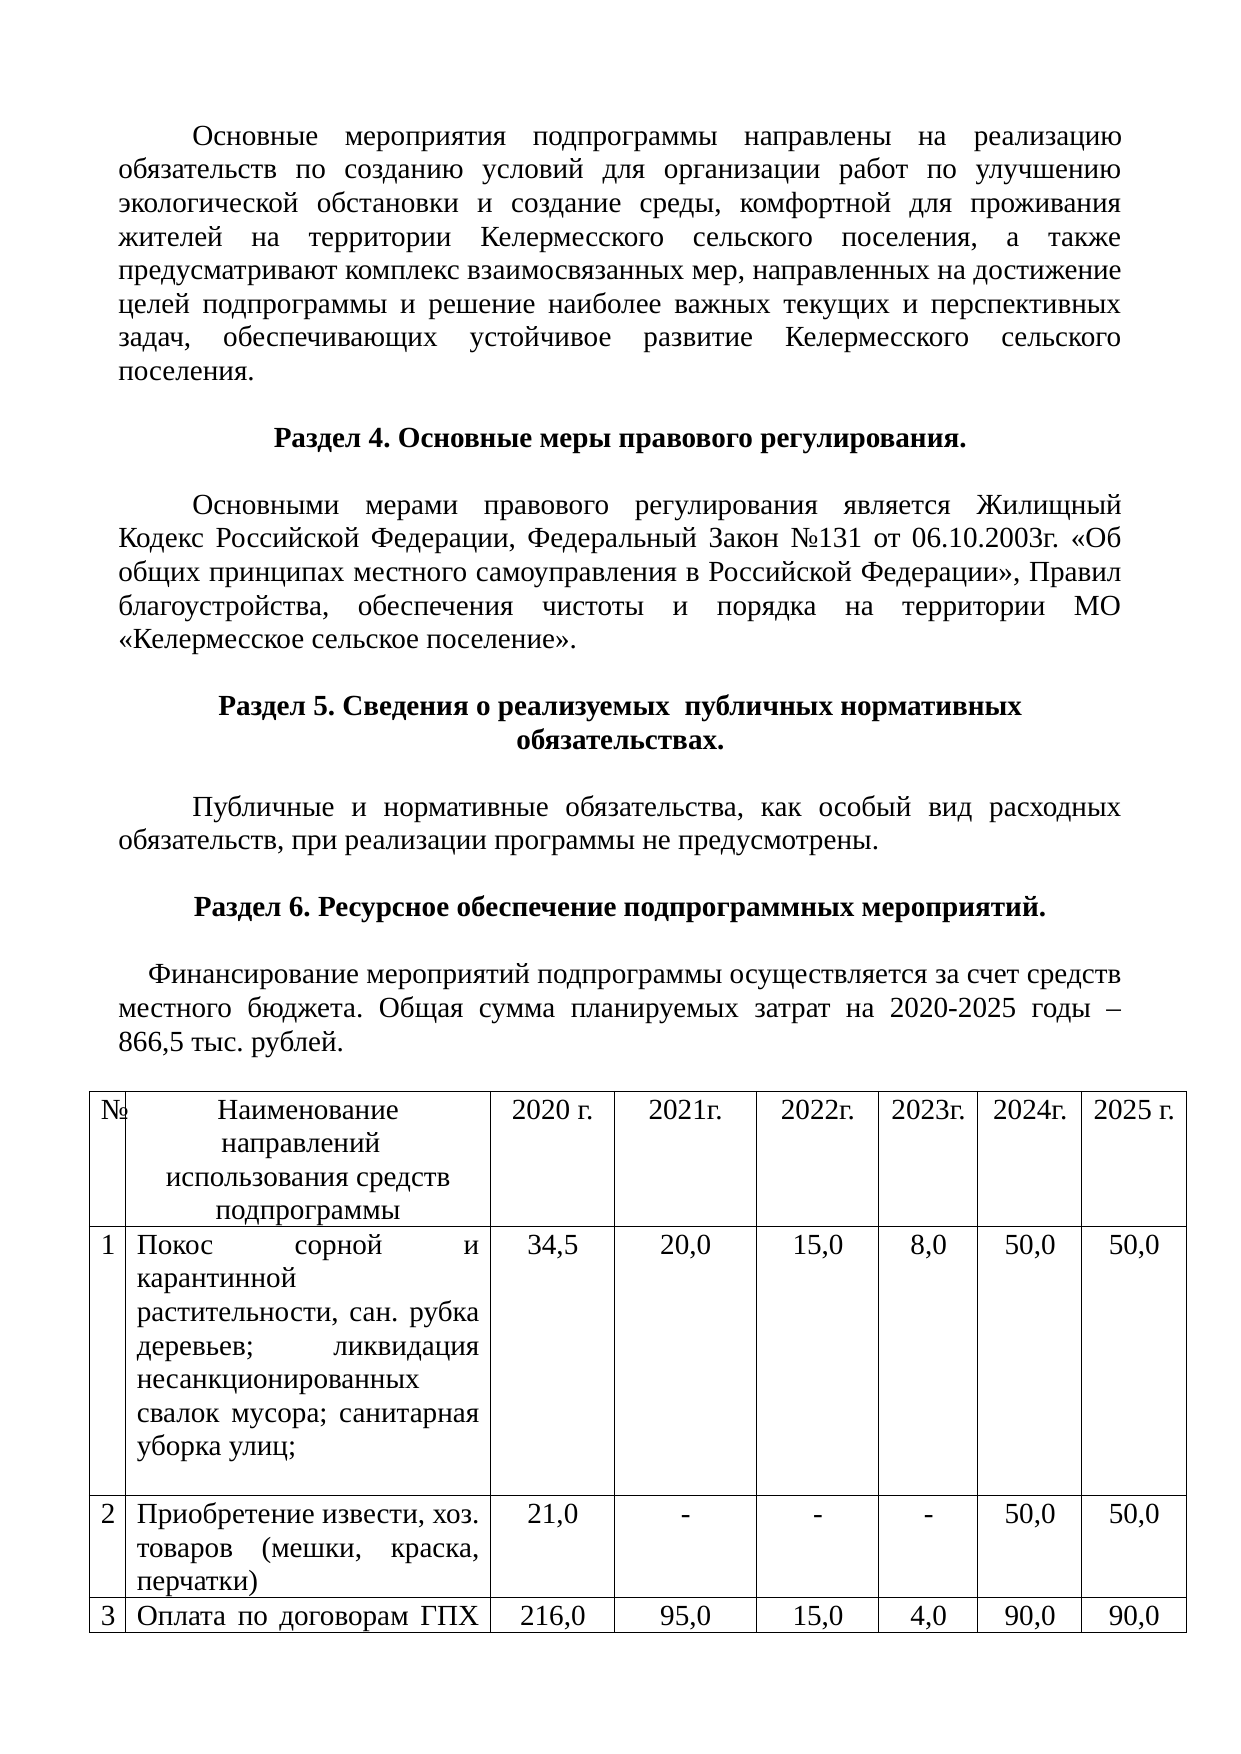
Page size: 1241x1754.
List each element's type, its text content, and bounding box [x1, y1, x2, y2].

table_cell 21,0 [491, 1496, 614, 1597]
table_cell 2 [90, 1496, 125, 1597]
table_cell Оплата по договорам ГПХ [126, 1598, 490, 1632]
text Публичные и нормативные обязательства, как особый вид расходных обязательств, при реализации программы не предусмотрены. [118, 789, 1122, 856]
table_cell Приобретение извести, хоз. товаров (мешки, краска, перчатки) [126, 1496, 490, 1597]
text Основные мероприятия подпрограммы направлены на реализацию обязательств по созданию условий для организации работ по улучшению экологической обстановки и создание среды, комфортной для проживания жителей на территории Келермесского сельского поселения, а также предусматривают комплекс взаимосвязанных мер, направленных на достижение целей подпрограммы и решение наиболее важных текущих и перспективных задач, обеспечивающих устойчивое развитие Келермесского сельского поселения. [118, 118, 1122, 386]
table_cell 15,0 [757, 1227, 878, 1495]
table_header 2022г. [757, 1092, 878, 1226]
table_cell 90,0 [1082, 1598, 1186, 1632]
text Финансирование мероприятий подпрограммы осуществляется за счет средств местного бюджета. Общая сумма планируемых затрат на 2020-2025 годы – 866,5 тыс. рублей. [118, 957, 1122, 1057]
table_cell 3 [90, 1598, 125, 1632]
table_cell 95,0 [615, 1598, 756, 1632]
text Раздел 5. Сведения о реализуемых публичных нормативных обязательствах. [118, 688, 1122, 755]
table_header 2020 г. [491, 1092, 614, 1226]
table_cell Покос сорной и карантинной растительности, сан. рубка деревьев; ликвидация несанкционированных свалок мусора; санитарная уборка улиц; [126, 1227, 490, 1495]
table_cell 50,0 [978, 1496, 1081, 1597]
table_cell - [757, 1496, 878, 1597]
table_cell 1 [90, 1227, 125, 1495]
table_cell 4,0 [879, 1598, 977, 1632]
table_header № [90, 1092, 125, 1226]
text Основными мерами правового регулирования является Жилищный Кодекс Российской Федерации, Федеральный Закон №131 от 06.10.2003г. «Об общих принципах местного самоуправления в Российской Федерации», Правил благоустройства, обеспечения чистоты и порядка на территории МО «Келермесское сельское поселение». [118, 487, 1122, 655]
table_cell 50,0 [1082, 1227, 1186, 1495]
table_cell 15,0 [757, 1598, 878, 1632]
table_cell 50,0 [1082, 1496, 1186, 1597]
table_header 2023г. [879, 1092, 977, 1226]
table_header 2024г. [978, 1092, 1081, 1226]
text Раздел 4. Основные меры правового регулирования. [118, 420, 1122, 453]
table_header 2021г. [615, 1092, 756, 1226]
table_cell 20,0 [615, 1227, 756, 1495]
table_cell - [879, 1496, 977, 1597]
table_header Наименование направлений использования средств подпрограммы [126, 1092, 490, 1226]
table_cell 50,0 [978, 1227, 1081, 1495]
table_cell 90,0 [978, 1598, 1081, 1632]
table_cell - [615, 1496, 756, 1597]
table_cell 8,0 [879, 1227, 977, 1495]
table_header 2025 г. [1082, 1092, 1186, 1226]
text Раздел 6. Ресурсное обеспечение подпрограммных мероприятий. [118, 889, 1122, 923]
table_cell 216,0 [491, 1598, 614, 1632]
table_cell 34,5 [491, 1227, 614, 1495]
